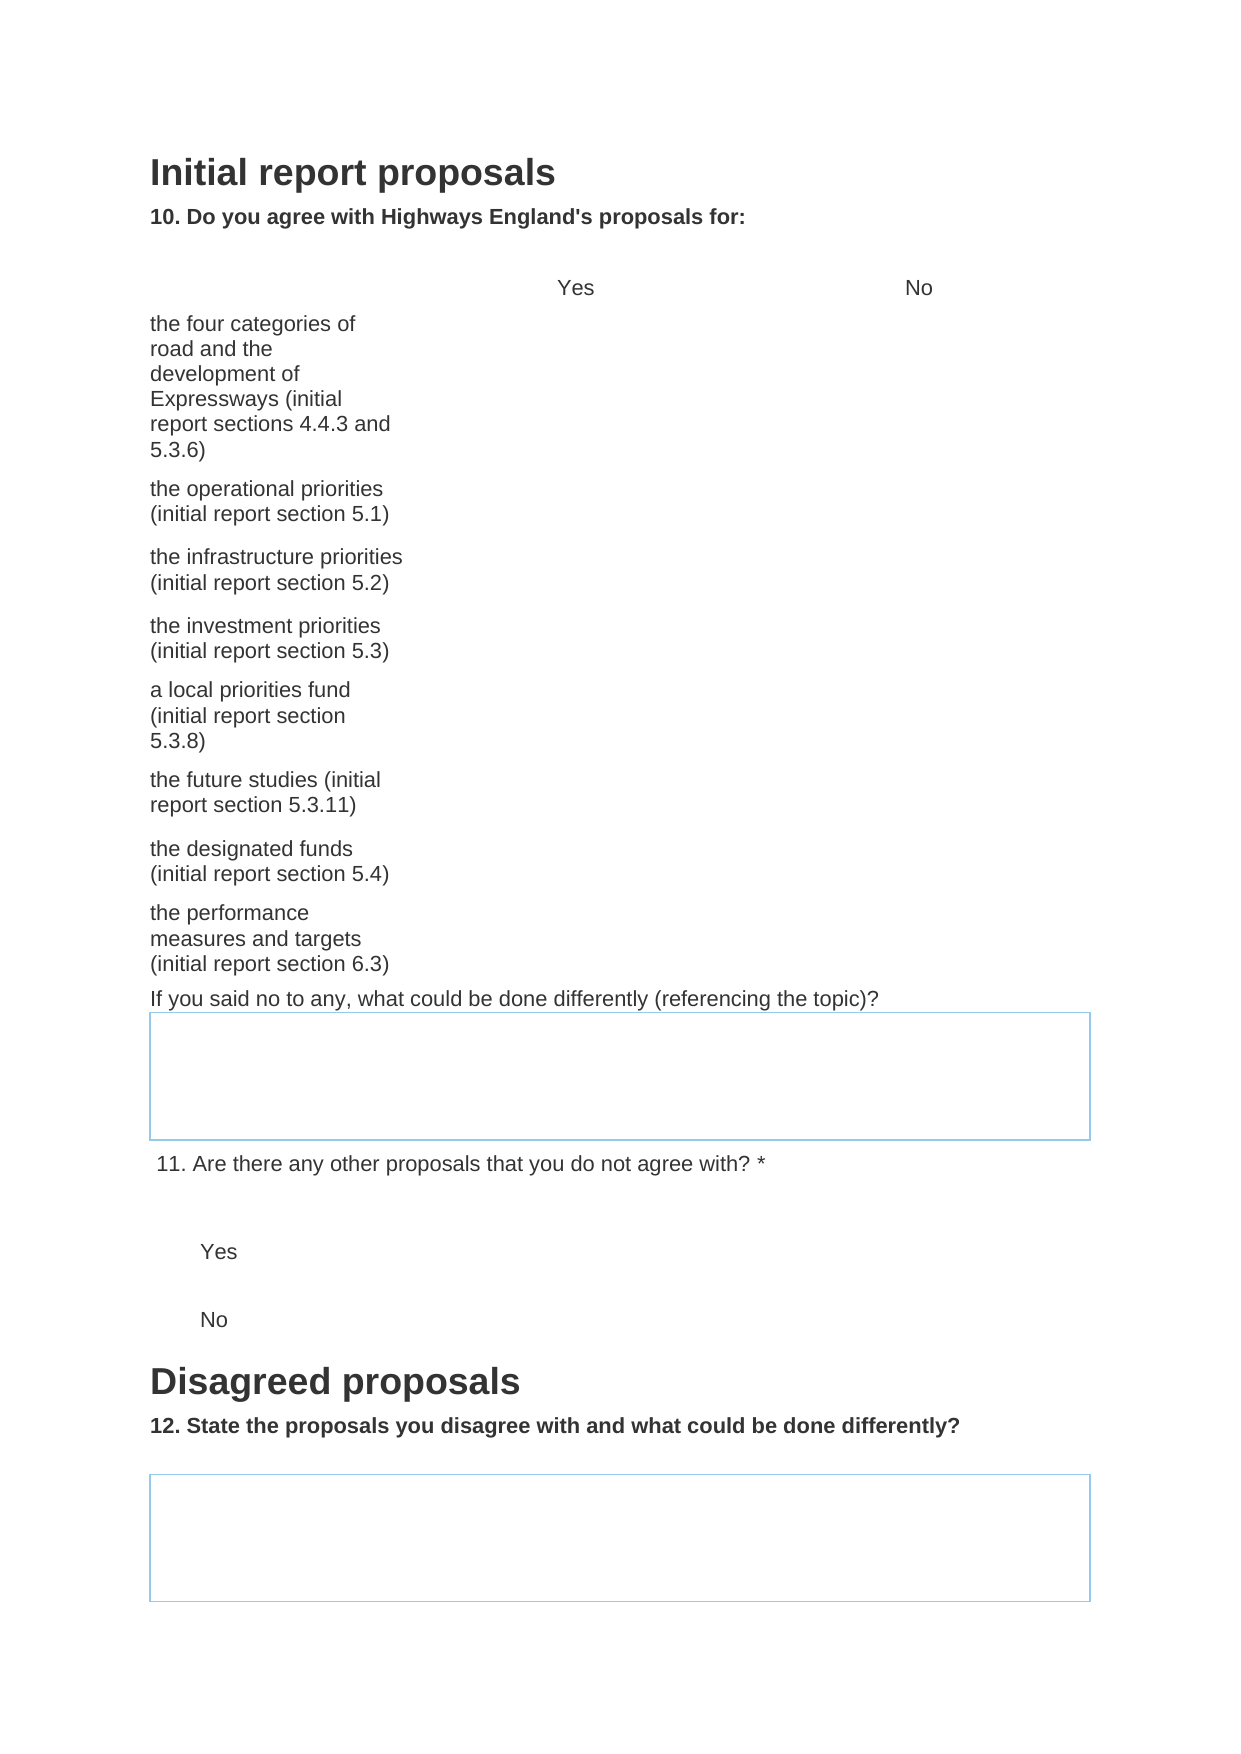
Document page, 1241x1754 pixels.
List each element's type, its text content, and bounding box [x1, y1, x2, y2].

table_header Yes [404, 264, 747, 300]
table_cell No [200, 1280, 237, 1349]
text Initial report proposals [150, 150, 1090, 193]
table_cell the designated funds (initial report section 5.4) [150, 821, 404, 890]
table_cell [747, 300, 1090, 462]
table_header [151, 1475, 1089, 1601]
text 11. Are there any other proposals that you do not agree with? * [150, 1151, 1090, 1176]
table_cell [404, 462, 747, 530]
table_cell [150, 1280, 200, 1349]
table_cell [747, 530, 1090, 598]
table_header Yes [200, 1212, 237, 1280]
table_cell [747, 753, 1090, 821]
table_cell the investment priorities (initial report section 5.3) [150, 599, 404, 667]
table_cell [747, 599, 1090, 667]
table_header [151, 1013, 1089, 1139]
table_cell the infrastructure priorities (initial report section 5.2) [150, 530, 404, 598]
table_cell [747, 890, 1090, 976]
table_cell [404, 530, 747, 598]
text If you said no to any, what could be done differently (referencing the topic)? [150, 986, 1090, 1012]
table_cell [747, 462, 1090, 530]
table_cell [404, 667, 747, 753]
table_cell [404, 300, 747, 462]
table_cell the future studies (initial report section 5.3.11) [150, 753, 404, 821]
table_cell [747, 667, 1090, 753]
table_cell the operational priorities (initial report section 5.1) [150, 462, 404, 530]
table_header No [747, 264, 1090, 300]
text 12. State the proposals you disagree with and what could be done differently? [150, 1413, 1090, 1438]
table_cell [747, 821, 1090, 890]
text Disagreed proposals [150, 1359, 1090, 1402]
table_header [150, 264, 404, 300]
table_cell the performance measures and targets (initial report section 6.3) [150, 890, 404, 976]
table_cell [404, 599, 747, 667]
table_cell the four categories of road and the development of Expressways (initial report sections 4.4.3 and 5.3.6) [150, 300, 404, 462]
table_cell [404, 890, 747, 976]
text 10. Do you agree with Highways England's proposals for: [150, 203, 1090, 229]
table_cell [404, 821, 747, 890]
table_cell a local priorities fund (initial report section 5.3.8) [150, 667, 404, 753]
table_cell [404, 753, 747, 821]
table_header [150, 1212, 200, 1280]
